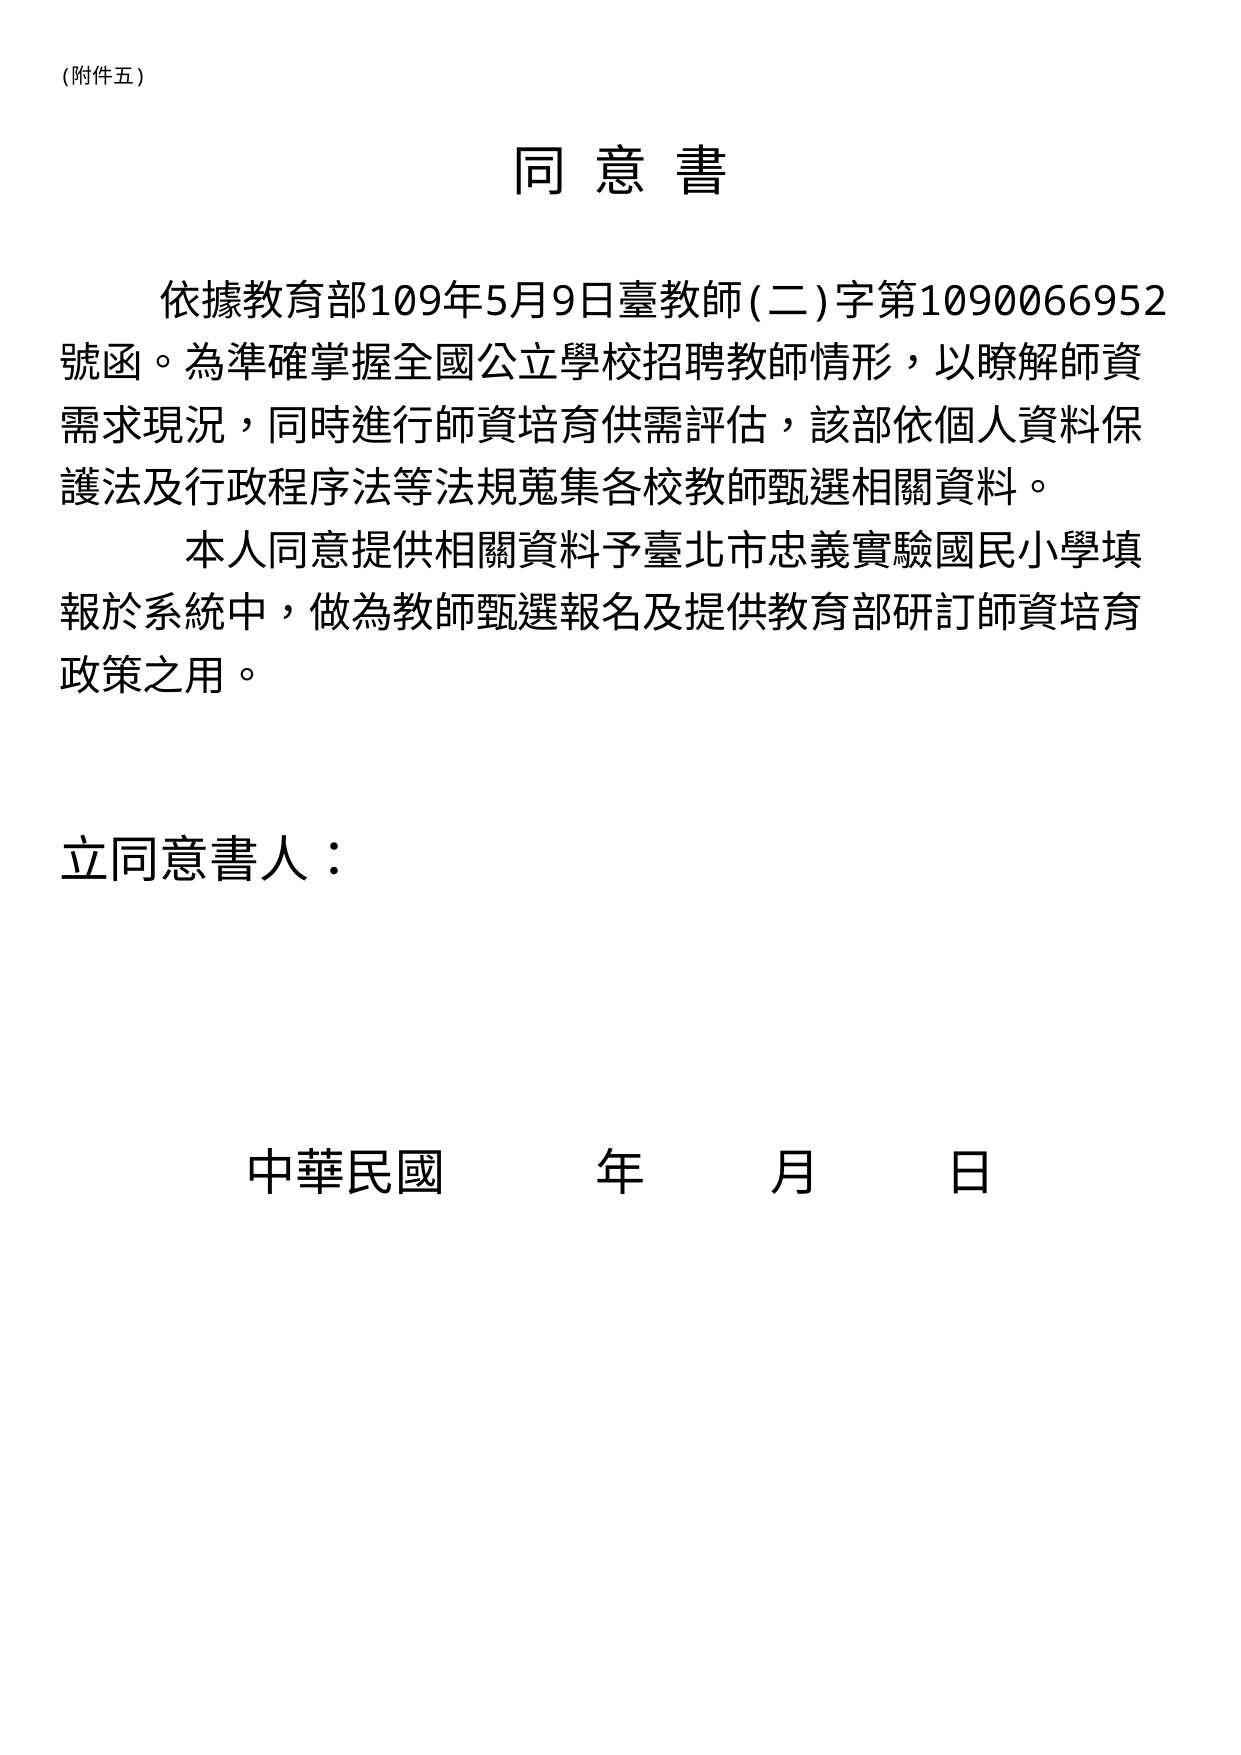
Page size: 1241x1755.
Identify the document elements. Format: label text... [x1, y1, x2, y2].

text 依據教育部109年5月9日臺教師(二)字第1090066952號函。為準確掌握全國公立學校招聘教師情形，以瞭解師資需求現況，同時進行師資培育供需評估，該部依個人資料保護法及行政程序法等法規蒐集各校教師甄選相關資料。 [59, 265, 1181, 515]
text 中華民國 年 月 日 [59, 1140, 1181, 1203]
text 同 意 書 [59, 140, 1181, 203]
text 本人同意提供相關資料予臺北市忠義實驗國民小學填報於系統中，做為教師甄選報名及提供教育部研訂師資培育政策之用。 [59, 515, 1181, 703]
text (附件五) [59, 59, 1181, 89]
text 立同意書人： [59, 828, 1181, 890]
